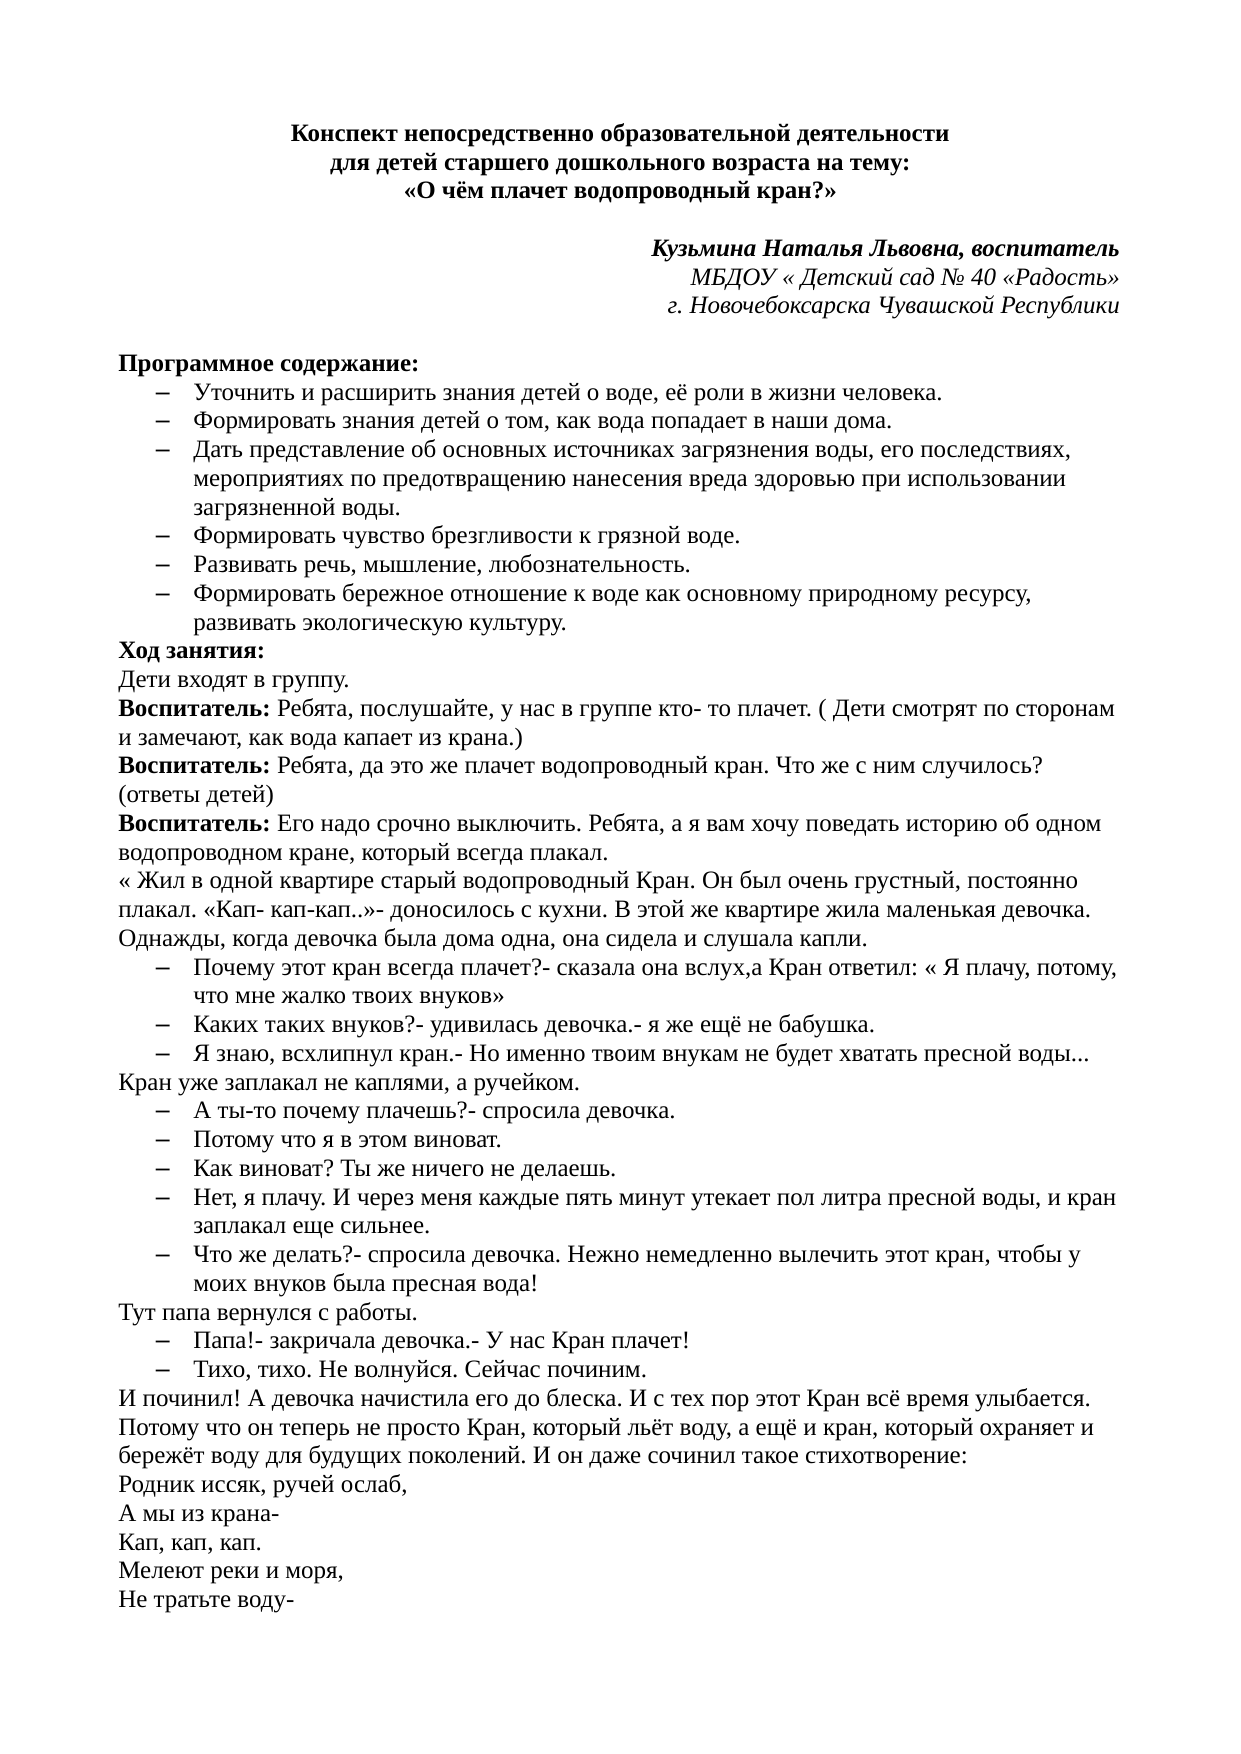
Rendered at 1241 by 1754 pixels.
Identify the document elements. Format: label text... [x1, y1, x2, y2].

text Кап, кап, кап. [118, 1527, 1122, 1556]
list Развивать речь, мышление, любознательность. [156, 549, 1122, 578]
text Воспитатель: Его надо срочно выключить. Ребята, а я вам хочу поведать историю об одном водопроводном кране, который всегда плакал. [118, 808, 1122, 866]
list Почему этот кран всегда плачет?- сказала она вслух,а Кран ответил: « Я плачу, потому, что мне жалко твоих внуков» [156, 952, 1122, 1009]
text Программное содержание: [118, 348, 1122, 377]
text « Жил в одной квартире старый водопроводный Кран. Он был очень грустный, постоянно плакал. «Кап- кап-кап..»- доносилось с кухни. В этой же квартире жила маленькая девочка. Однажды, когда девочка была дома одна, она сидела и слушала капли. [118, 866, 1122, 952]
text Воспитатель: Ребята, послушайте, у нас в группе кто- то плачет. ( Дети смотрят по сторонам и замечают, как вода капает из крана.) [118, 693, 1122, 751]
text А мы из крана- [118, 1498, 1122, 1527]
list Каких таких внуков?- удивилась девочка.- я же ещё не бабушка. [156, 1009, 1122, 1038]
list Формировать чувство брезгливости к грязной воде. [156, 521, 1122, 549]
text Тут папа вернулся с работы. [118, 1297, 1122, 1326]
list Потому что я в этом виноват. [156, 1124, 1122, 1153]
list Папа!- закричала девочка.- У нас Кран плачет! [156, 1326, 1122, 1354]
text Кран уже заплакал не каплями, а ручейком. [118, 1067, 1122, 1096]
list Уточнить и расширить знания детей о воде, её роли в жизни человека. [156, 377, 1122, 406]
list Я знаю, всхлипнул кран.- Но именно твоим внукам не будет хватать пресной воды... [156, 1038, 1122, 1067]
text Не тратьте воду- [118, 1584, 1122, 1613]
text «О чём плачет водопроводный кран?» [118, 176, 1122, 204]
list Тихо, тихо. Не волнуйся. Сейчас починим. [156, 1354, 1122, 1383]
text Конспект непосредственно образовательной деятельности [118, 118, 1122, 147]
list Нет, я плачу. И через меня каждые пять минут утекает пол литра пресной воды, и кран заплакал еще сильнее. [156, 1182, 1122, 1239]
text Родник иссяк, ручей ослаб, [118, 1469, 1122, 1498]
text Воспитатель: Ребята, да это же плачет водопроводный кран. Что же с ним случилось? (ответы детей) [118, 751, 1122, 808]
text Ход занятия: [118, 636, 1122, 664]
text Мелеют реки и моря, [118, 1556, 1122, 1584]
text г. Новочебоксарска Чувашской Республики [118, 291, 1122, 319]
list Формировать бережное отношение к воде как основному природному ресурсу, развивать экологическую культуру. [156, 578, 1122, 636]
list Формировать знания детей о том, как вода попадает в наши дома. [156, 406, 1122, 434]
text И починил! А девочка начистила его до блеска. И с тех пор этот Кран всё время улыбается. Потому что он теперь не просто Кран, который льёт воду, а ещё и кран, который охраняет и бережёт воду для будущих поколений. И он даже сочинил такое стихотворение: [118, 1383, 1122, 1469]
list Как виноват? Ты же ничего не делаешь. [156, 1153, 1122, 1182]
list Что же делать?- спросила девочка. Нежно немедленно вылечить этот кран, чтобы у моих внуков была пресная вода! [156, 1239, 1122, 1297]
list Дать представление об основных источниках загрязнения воды, его последствиях, мероприятиях по предотвращению нанесения вреда здоровью при использовании загрязненной воды. [156, 434, 1122, 521]
text МБДОУ « Детский сад № 40 «Радость» [118, 262, 1122, 291]
text Дети входят в группу. [118, 664, 1122, 693]
list А ты-то почему плачешь?- спросила девочка. [156, 1096, 1122, 1124]
text Кузьмина Наталья Львовна, воспитатель [118, 233, 1122, 262]
text для детей старшего дошкольного возраста на тему: [118, 147, 1122, 176]
